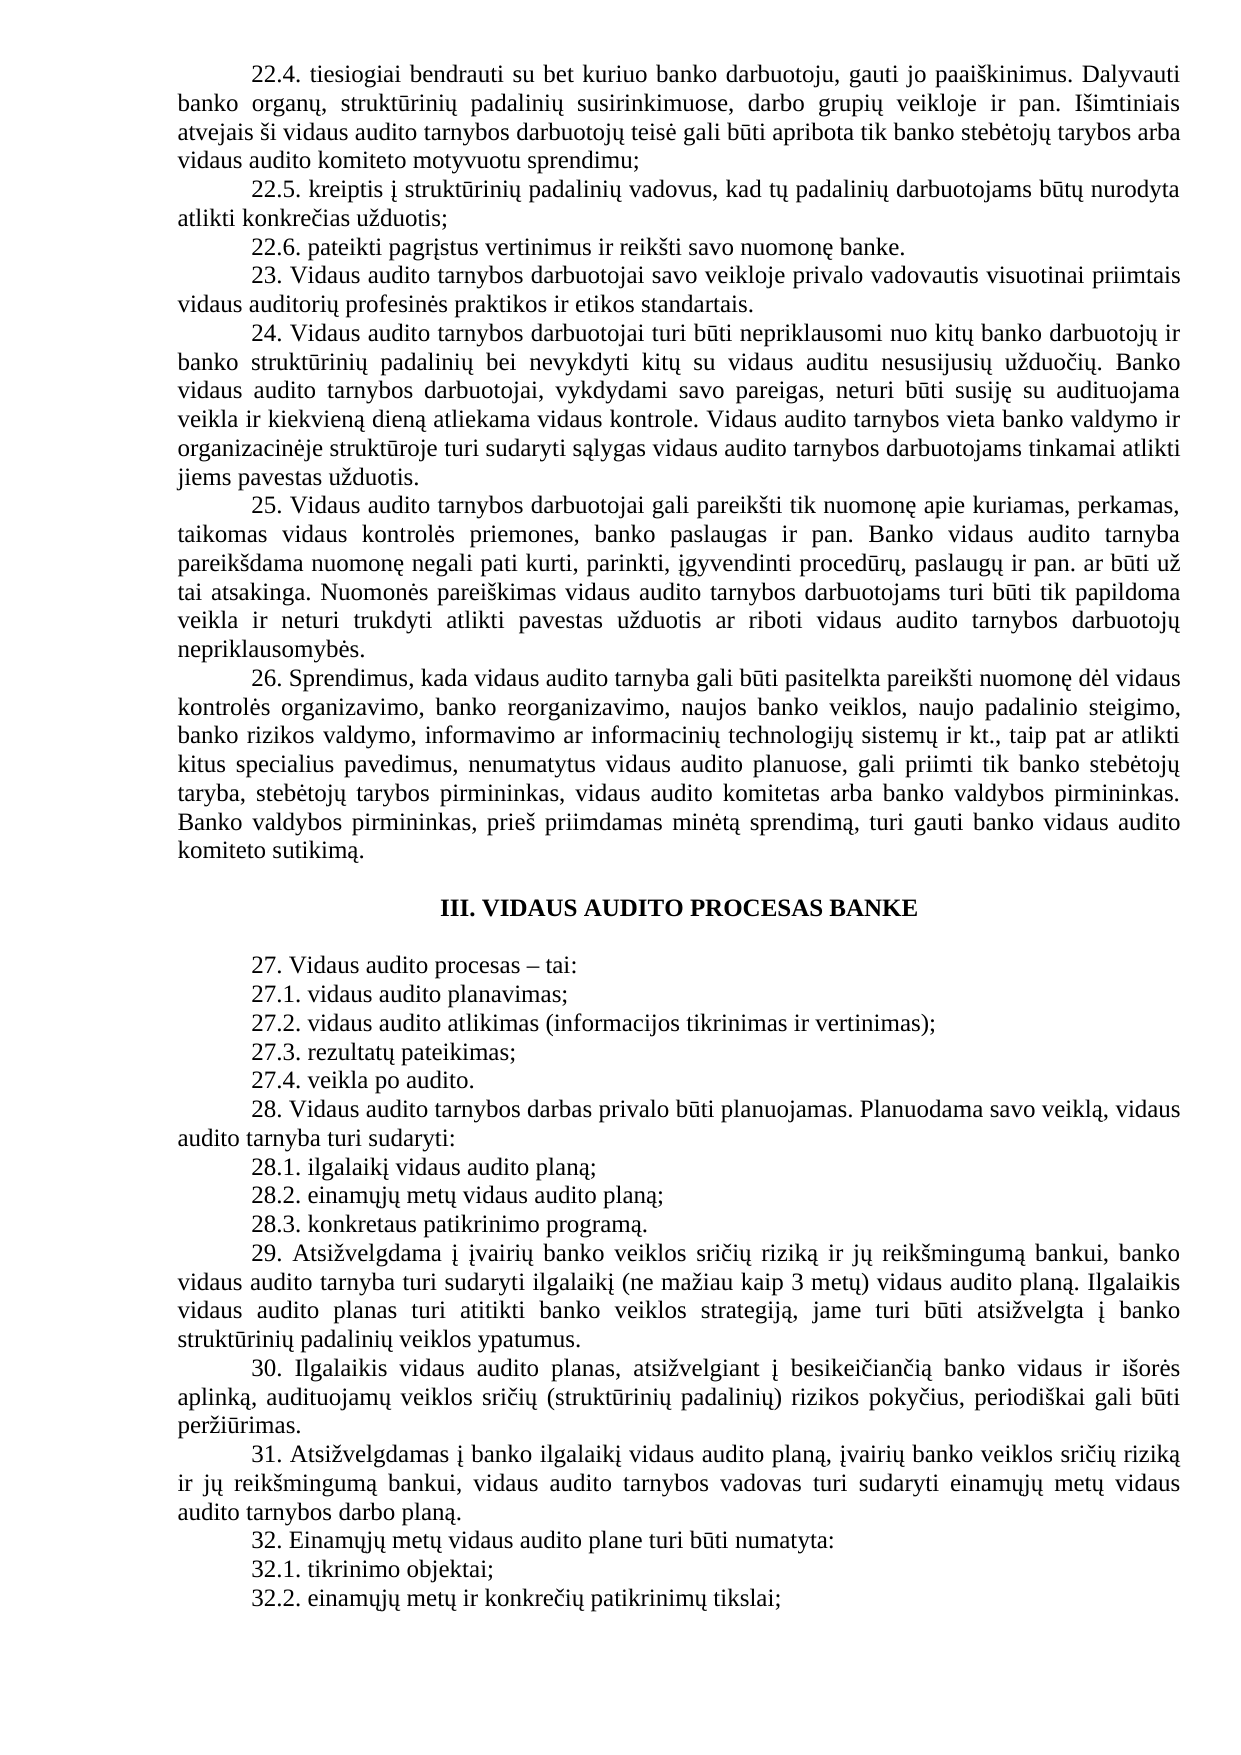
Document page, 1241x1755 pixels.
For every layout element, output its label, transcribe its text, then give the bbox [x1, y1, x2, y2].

text 24. Vidaus audito tarnybos darbuotojai turi būti nepriklausomi nuo kitų banko darbuotojų ir banko struktūrinių padalinių bei nevykdyti kitų su vidaus auditu nesusijusių užduočių. Banko vidaus audito tarnybos darbuotojai, vykdydami savo pareigas, neturi būti susiję su audituojama veikla ir kiekvieną dieną atliekama vidaus kontrole. Vidaus audito tarnybos vieta banko valdymo ir organizacinėje struktūroje turi sudaryti sąlygas vidaus audito tarnybos darbuotojams tinkamai atlikti jiems pavestas užduotis. [177, 318, 1181, 490]
text 30. Ilgalaikis vidaus audito planas, atsižvelgiant į besikeičiančią banko vidaus ir išorės aplinką, audituojamų veiklos sričių (struktūrinių padalinių) rizikos pokyčius, periodiškai gali būti peržiūrimas. [177, 1353, 1181, 1439]
text 32. Einamųjų metų vidaus audito plane turi būti numatyta: [177, 1525, 1181, 1554]
text 27.3. rezultatų pateikimas; [177, 1037, 1181, 1065]
text 27. Vidaus audito procesas – tai: [177, 950, 1181, 979]
text 28. Vidaus audito tarnybos darbas privalo būti planuojamas. Planuodama savo veiklą, vidaus audito tarnyba turi sudaryti: [177, 1094, 1181, 1152]
text 26. Sprendimus, kada vidaus audito tarnyba gali būti pasitelkta pareikšti nuomonę dėl vidaus kontrolės organizavimo, banko reorganizavimo, naujos banko veiklos, naujo padalinio steigimo, banko rizikos valdymo, informavimo ar informacinių technologijų sistemų ir kt., taip pat ar atlikti kitus specialius pavedimus, nenumatytus vidaus audito planuose, gali priimti tik banko stebėtojų taryba, stebėtojų tarybos pirmininkas, vidaus audito komitetas arba banko valdybos pirmininkas. Banko valdybos pirmininkas, prieš priimdamas minėtą sprendimą, turi gauti banko vidaus audito komiteto sutikimą. [177, 663, 1181, 864]
text 22.6. pateikti pagrįstus vertinimus ir reikšti savo nuomonę banke. [177, 232, 1181, 260]
text 22.4. tiesiogiai bendrauti su bet kuriuo banko darbuotoju, gauti jo paaiškinimus. Dalyvauti banko organų, struktūrinių padalinių susirinkimuose, darbo grupių veikloje ir pan. Išimtiniais atvejais ši vidaus audito tarnybos darbuotojų teisė gali būti apribota tik banko stebėtojų tarybos arba vidaus audito komiteto motyvuotu sprendimu; [177, 59, 1181, 174]
text 29. Atsižvelgdama į įvairių banko veiklos sričių riziką ir jų reikšmingumą bankui, banko vidaus audito tarnyba turi sudaryti ilgalaikį (ne mažiau kaip 3 metų) vidaus audito planą. Ilgalaikis vidaus audito planas turi atitikti banko veiklos strategiją, jame turi būti atsižvelgta į banko struktūrinių padalinių veiklos ypatumus. [177, 1238, 1181, 1353]
text 27.4. veikla po audito. [177, 1065, 1181, 1094]
text 25. Vidaus audito tarnybos darbuotojai gali pareikšti tik nuomonę apie kuriamas, perkamas, taikomas vidaus kontrolės priemones, banko paslaugas ir pan. Banko vidaus audito tarnyba pareikšdama nuomonę negali pati kurti, parinkti, įgyvendinti procedūrų, paslaugų ir pan. ar būti už tai atsakinga. Nuomonės pareiškimas vidaus audito tarnybos darbuotojams turi būti tik papildoma veikla ir neturi trukdyti atlikti pavestas užduotis ar riboti vidaus audito tarnybos darbuotojų nepriklausomybės. [177, 490, 1181, 663]
text 27.1. vidaus audito planavimas; [177, 979, 1181, 1008]
text 23. Vidaus audito tarnybos darbuotojai savo veikloje privalo vadovautis visuotinai priimtais vidaus auditorių profesinės praktikos ir etikos standartais. [177, 260, 1181, 318]
text 27.2. vidaus audito atlikimas (informacijos tikrinimas ir vertinimas); [177, 1008, 1181, 1037]
text 32.2. einamųjų metų ir konkrečių patikrinimų tikslai; [177, 1583, 1181, 1612]
text 31. Atsižvelgdamas į banko ilgalaikį vidaus audito planą, įvairių banko veiklos sričių riziką ir jų reikšmingumą bankui, vidaus audito tarnybos vadovas turi sudaryti einamųjų metų vidaus audito tarnybos darbo planą. [177, 1439, 1181, 1525]
text III. VIDAUS AUDITO PROCESAS BANKE [177, 893, 1181, 922]
text 22.5. kreiptis į struktūrinių padalinių vadovus, kad tų padalinių darbuotojams būtų nurodyta atlikti konkrečias užduotis; [177, 174, 1181, 232]
text 32.1. tikrinimo objektai; [177, 1554, 1181, 1583]
text 28.2. einamųjų metų vidaus audito planą; [177, 1180, 1181, 1209]
text 28.1. ilgalaikį vidaus audito planą; [177, 1152, 1181, 1180]
text 28.3. konkretaus patikrinimo programą. [177, 1209, 1181, 1238]
